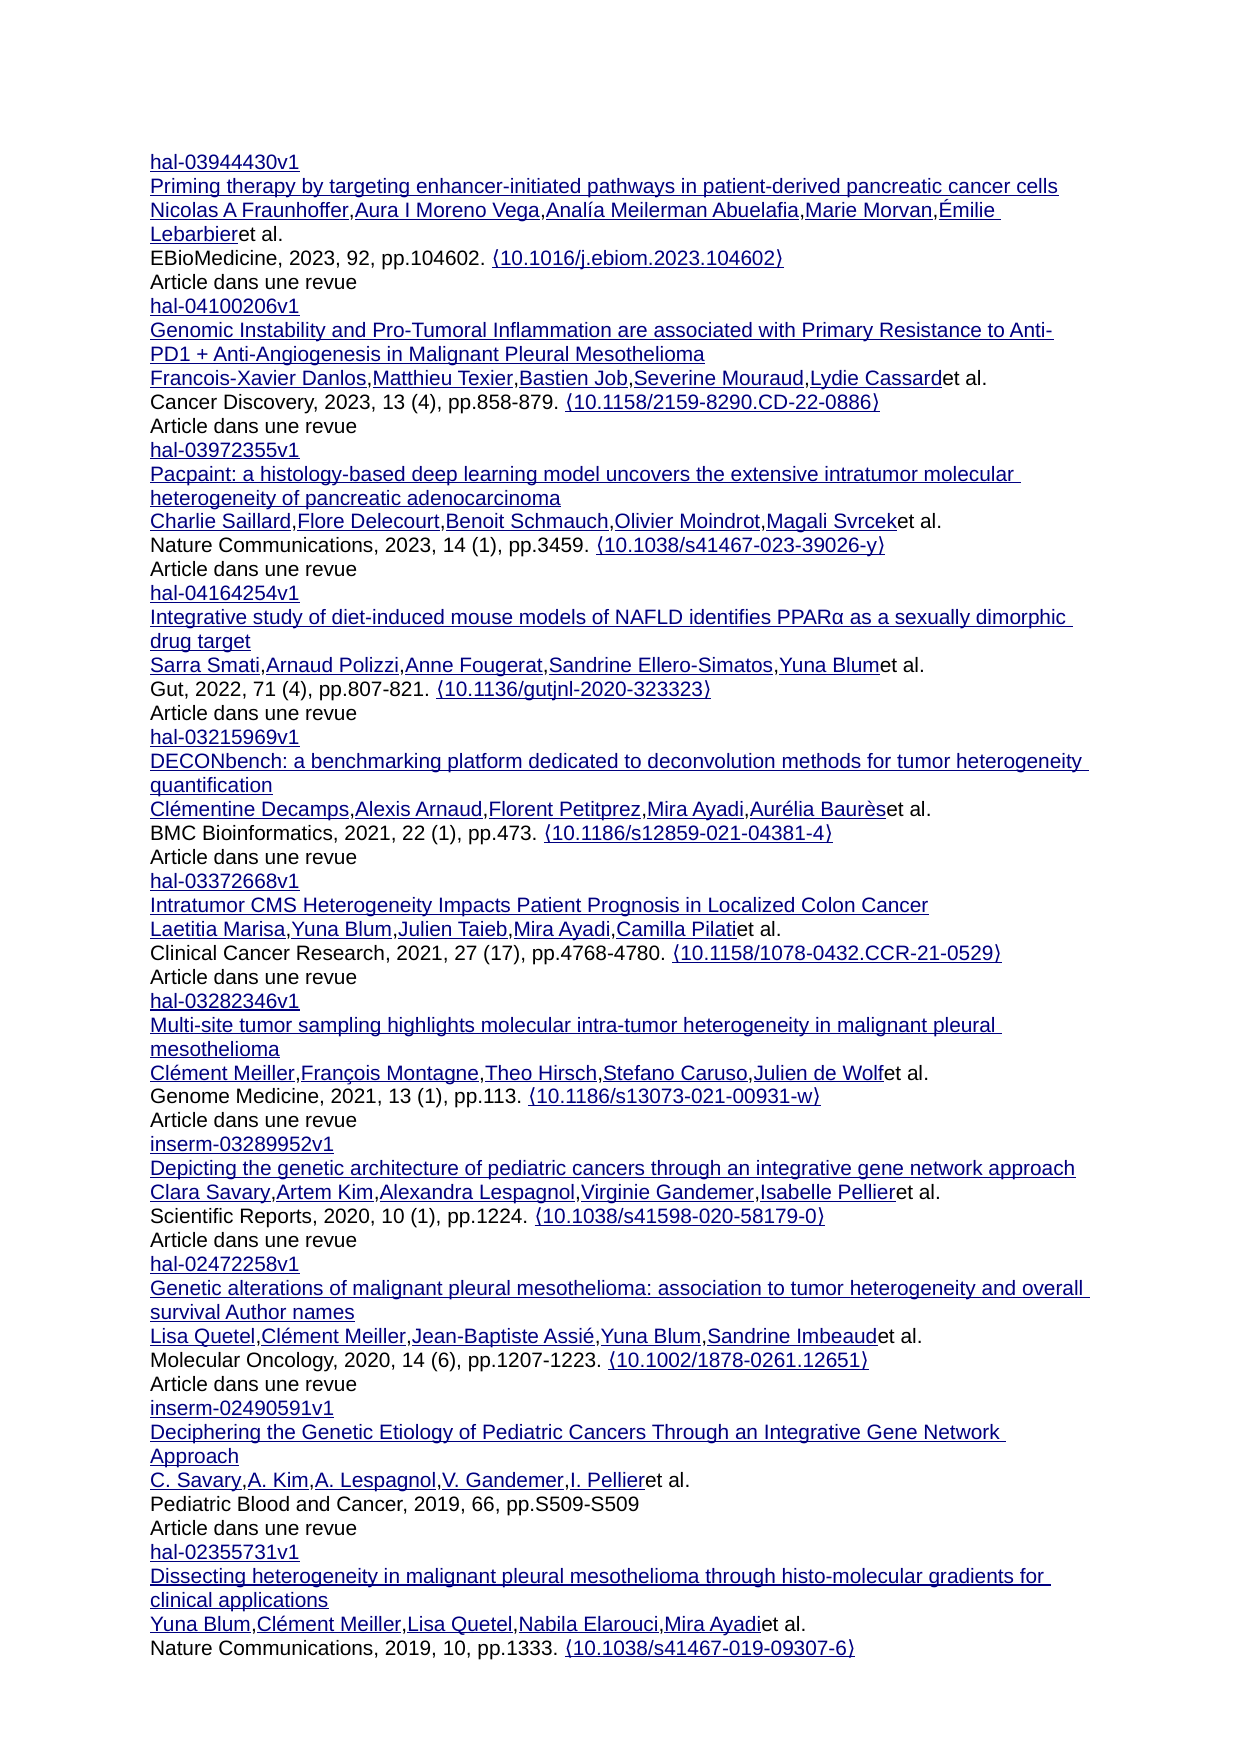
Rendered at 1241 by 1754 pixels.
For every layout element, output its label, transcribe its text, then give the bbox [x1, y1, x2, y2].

table_cell Integrative study of diet-induced mouse models of NAFLD identifies PPARα as a sexually dimorphic drug target Sarra Smati,Arnaud Polizzi,Anne Fougerat,Sandrine Ellero-Simatos,Yuna Blumet al. Gut, 2022, 71 (4), pp.807-821. ⟨10.1136/gutjnl-2020-323323⟩ Article dans une revue hal-03215969v1 [150, 605, 1090, 749]
table_cell Pacpaint: a histology-based deep learning model uncovers the extensive intratumor molecular heterogeneity of pancreatic adenocarcinoma Charlie Saillard,Flore Delecourt,Benoit Schmauch,Olivier Moindrot,Magali Svrceket al. Nature Communications, 2023, 14 (1), pp.3459. ⟨10.1038/s41467-023-39026-y⟩ Article dans une revue hal-04164254v1 [150, 461, 1090, 605]
table_cell hal-03944430v1 [150, 150, 1090, 174]
table_cell DECONbench: a benchmarking platform dedicated to deconvolution methods for tumor heterogeneity quantification Clémentine Decamps,Alexis Arnaud,Florent Petitprez,Mira Ayadi,Aurélia Baurèset al. BMC Bioinformatics, 2021, 22 (1), pp.473. ⟨10.1186/s12859-021-04381-4⟩ Article dans une revue hal-03372668v1 [150, 749, 1090, 893]
table_cell Intratumor CMS Heterogeneity Impacts Patient Prognosis in Localized Colon Cancer Laetitia Marisa,Yuna Blum,Julien Taieb,Mira Ayadi,Camilla Pilatiet al. Clinical Cancer Research, 2021, 27 (17), pp.4768-4780. ⟨10.1158/1078-0432.CCR-21-0529⟩ Article dans une revue hal-03282346v1 [150, 893, 1090, 1012]
table_cell Dissecting heterogeneity in malignant pleural mesothelioma through histo-molecular gradients for clinical applications Yuna Blum,Clément Meiller,Lisa Quetel,Nabila Elarouci,Mira Ayadiet al. Nature Communications, 2019, 10, pp.1333. ⟨10.1038/s41467-019-09307-6⟩ [150, 1564, 1090, 1659]
table_cell Priming therapy by targeting enhancer-initiated pathways in patient-derived pancreatic cancer cells Nicolas A Fraunhoffer,Aura I Moreno Vega,Analía Meilerman Abuelafia,Marie Morvan,Émilie Lebarbieret al. EBioMedicine, 2023, 92, pp.104602. ⟨10.1016/j.ebiom.2023.104602⟩ Article dans une revue hal-04100206v1 [150, 174, 1090, 318]
table_cell Genomic Instability and Pro-Tumoral Inflammation are associated with Primary Resistance to Anti-PD1 + Anti-Angiogenesis in Malignant Pleural Mesothelioma Francois-Xavier Danlos,Matthieu Texier,Bastien Job,Severine Mouraud,Lydie Cassardet al. Cancer Discovery, 2023, 13 (4), pp.858-879. ⟨10.1158/2159-8290.CD-22-0886⟩ Article dans une revue hal-03972355v1 [150, 318, 1090, 461]
table_cell survival Author names Lisa Quetel,Clément Meiller,Jean-Baptiste Assié,Yuna Blum,Sandrine Imbeaudet al. Molecular Oncology, 2020, 14 (6), pp.1207-1223. ⟨10.1002/1878‐0261.12651⟩ Article dans une revue inserm-02490591v1 [150, 1298, 1090, 1420]
table_cell Multi-site tumor sampling highlights molecular intra-tumor heterogeneity in malignant pleural mesothelioma Clément Meiller,François Montagne,Theo Hirsch,Stefano Caruso,Julien de Wolfet al. Genome Medicine, 2021, 13 (1), pp.113. ⟨10.1186/s13073-021-00931-w⟩ Article dans une revue inserm-03289952v1 [150, 1013, 1090, 1156]
table_cell Deciphering the Genetic Etiology of Pediatric Cancers Through an Integrative Gene Network Approach C. Savary,A. Kim,A. Lespagnol,V. Gandemer,I. Pellieret al. Pediatric Blood and Cancer, 2019, 66, pp.S509-S509 Article dans une revue hal-02355731v1 [150, 1420, 1090, 1563]
table_cell Depicting the genetic architecture of pediatric cancers through an integrative gene network approach Clara Savary,Artem Kim,Alexandra Lespagnol,Virginie Gandemer,Isabelle Pellieret al. Scientific Reports, 2020, 10 (1), pp.1224. ⟨10.1038/s41598-020-58179-0⟩ Article dans une revue hal-02472258v1 [150, 1156, 1090, 1276]
table_cell Genetic alterations of malignant pleural mesothelioma: association to tumor heterogeneity and overall [150, 1276, 1090, 1297]
